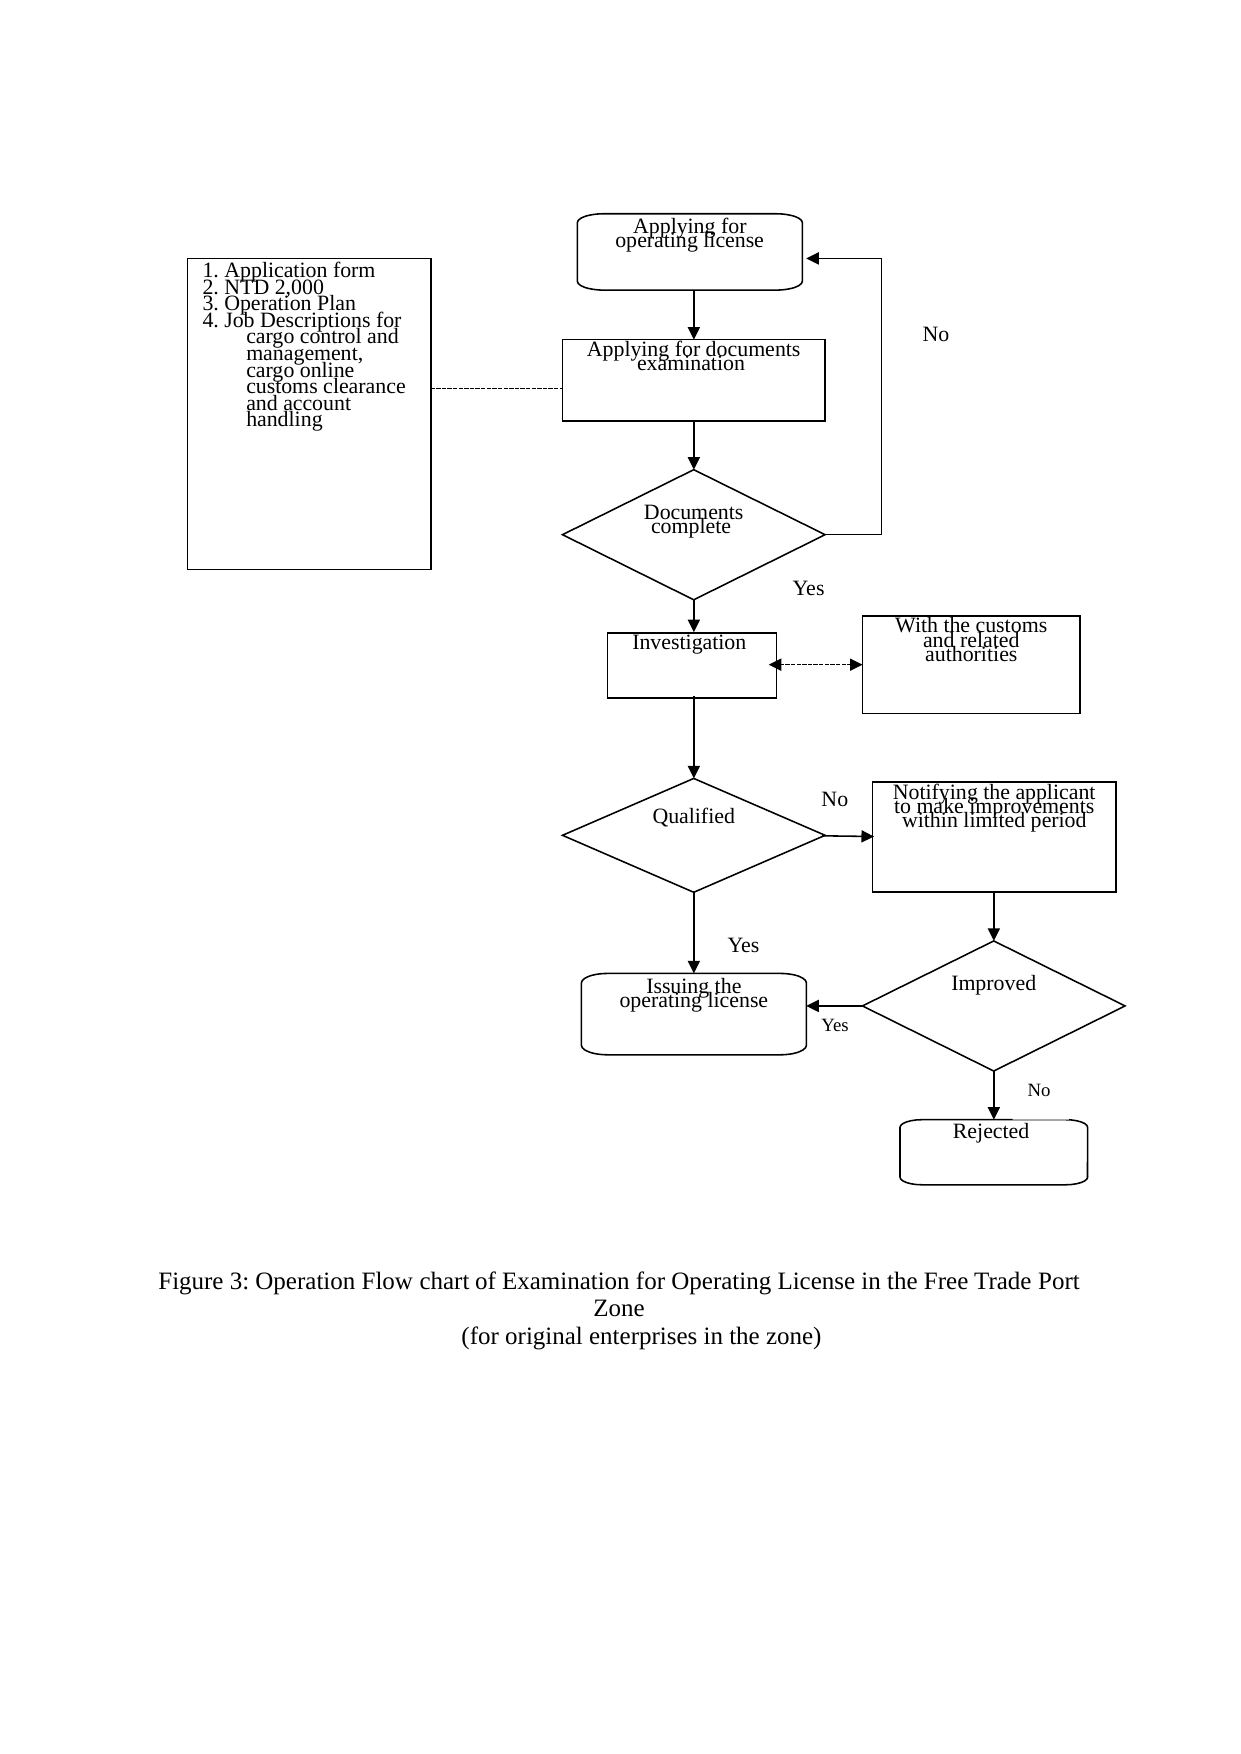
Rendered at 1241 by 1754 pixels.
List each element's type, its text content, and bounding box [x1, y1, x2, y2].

text (for original enterprises in the zone) [131, 1322, 1106, 1350]
text Figure 3: Operation Flow chart of Examination for Operating License in the Free Trade Port Zone [131, 1267, 1106, 1322]
